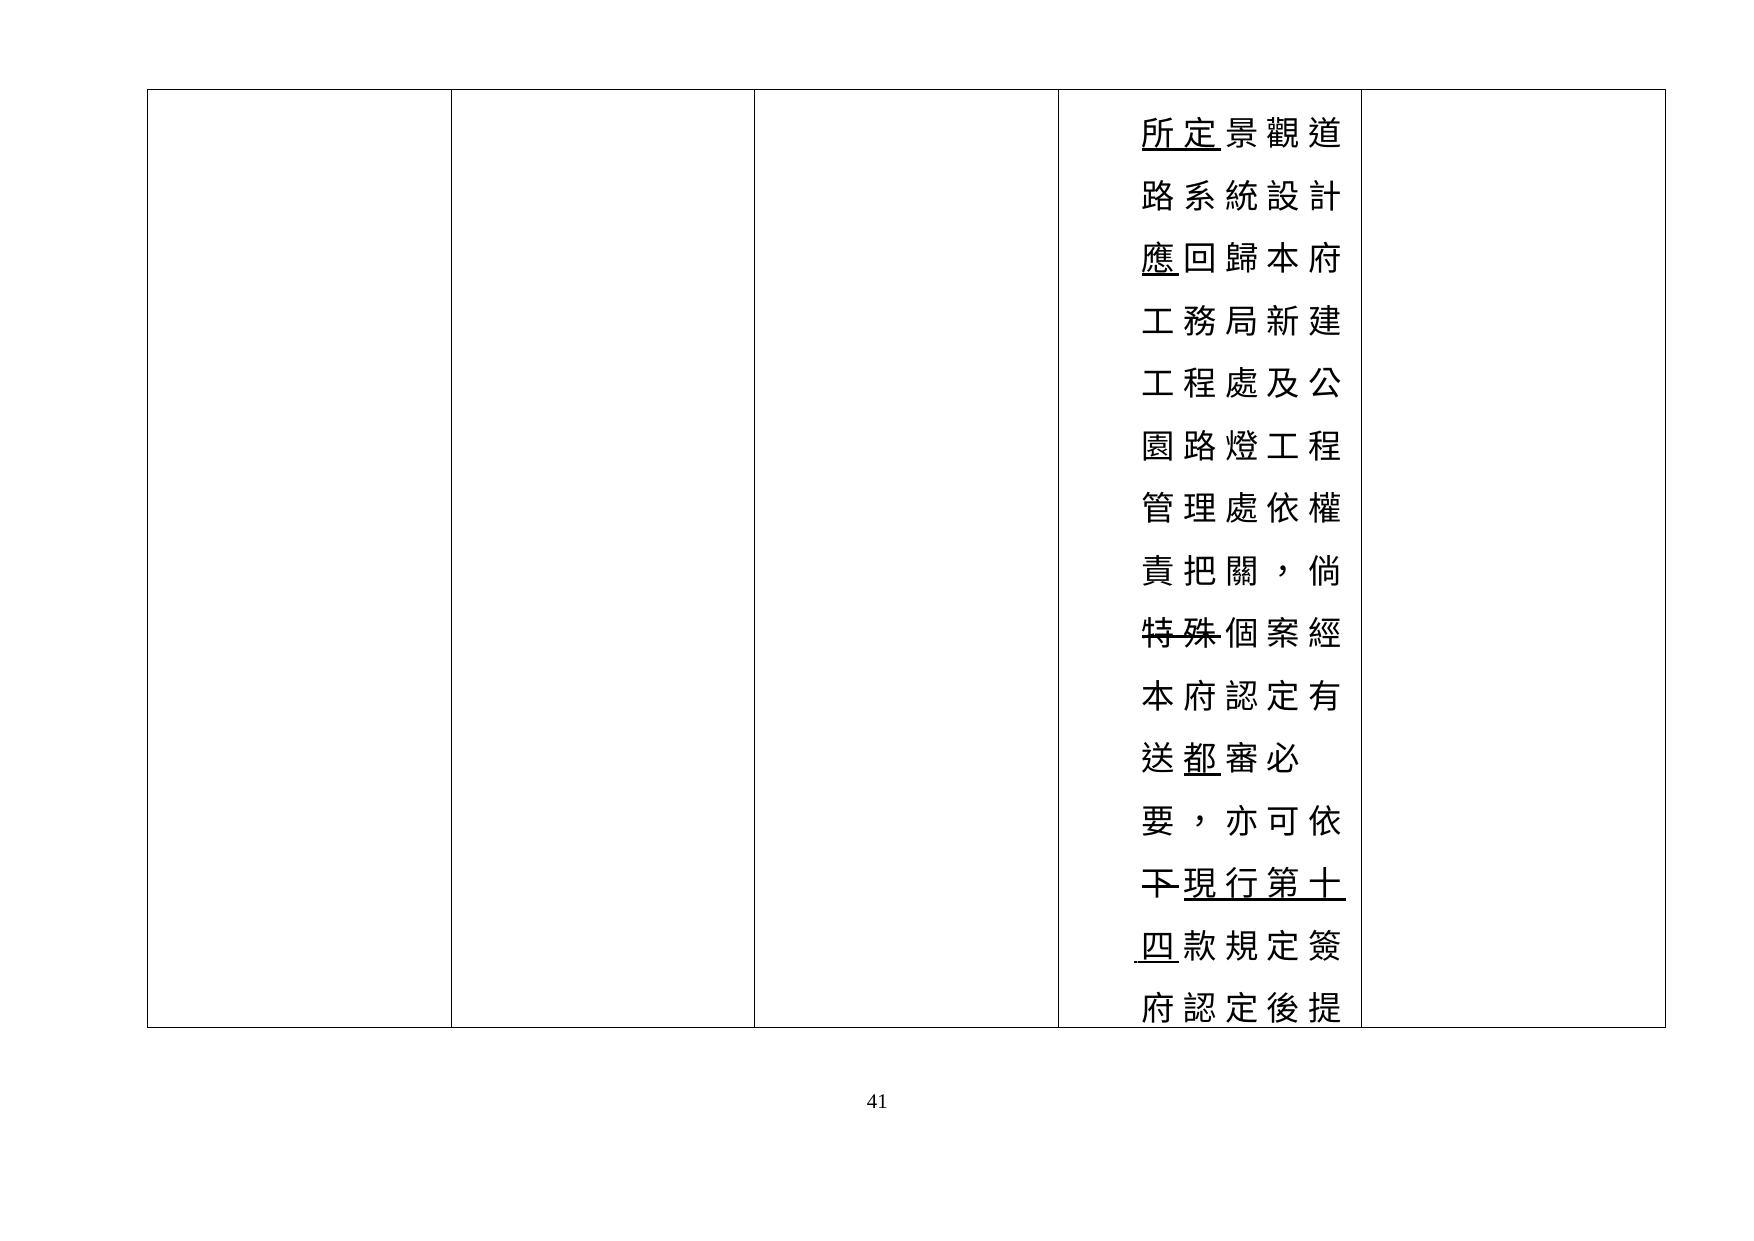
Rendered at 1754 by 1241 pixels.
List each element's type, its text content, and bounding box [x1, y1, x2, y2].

table_cell [148, 90, 451, 1027]
table_cell 所定景觀道路系統設計應回歸本府工務局新建工程處及公園路燈工程管理處依權責把關，倘特殊個案經本府認定有送都審必要，亦可依下現行第十四款規定簽府認定後提 [1059, 90, 1361, 1027]
table_cell [1362, 90, 1665, 1027]
table_cell [755, 90, 1058, 1027]
table_cell [452, 90, 754, 1027]
